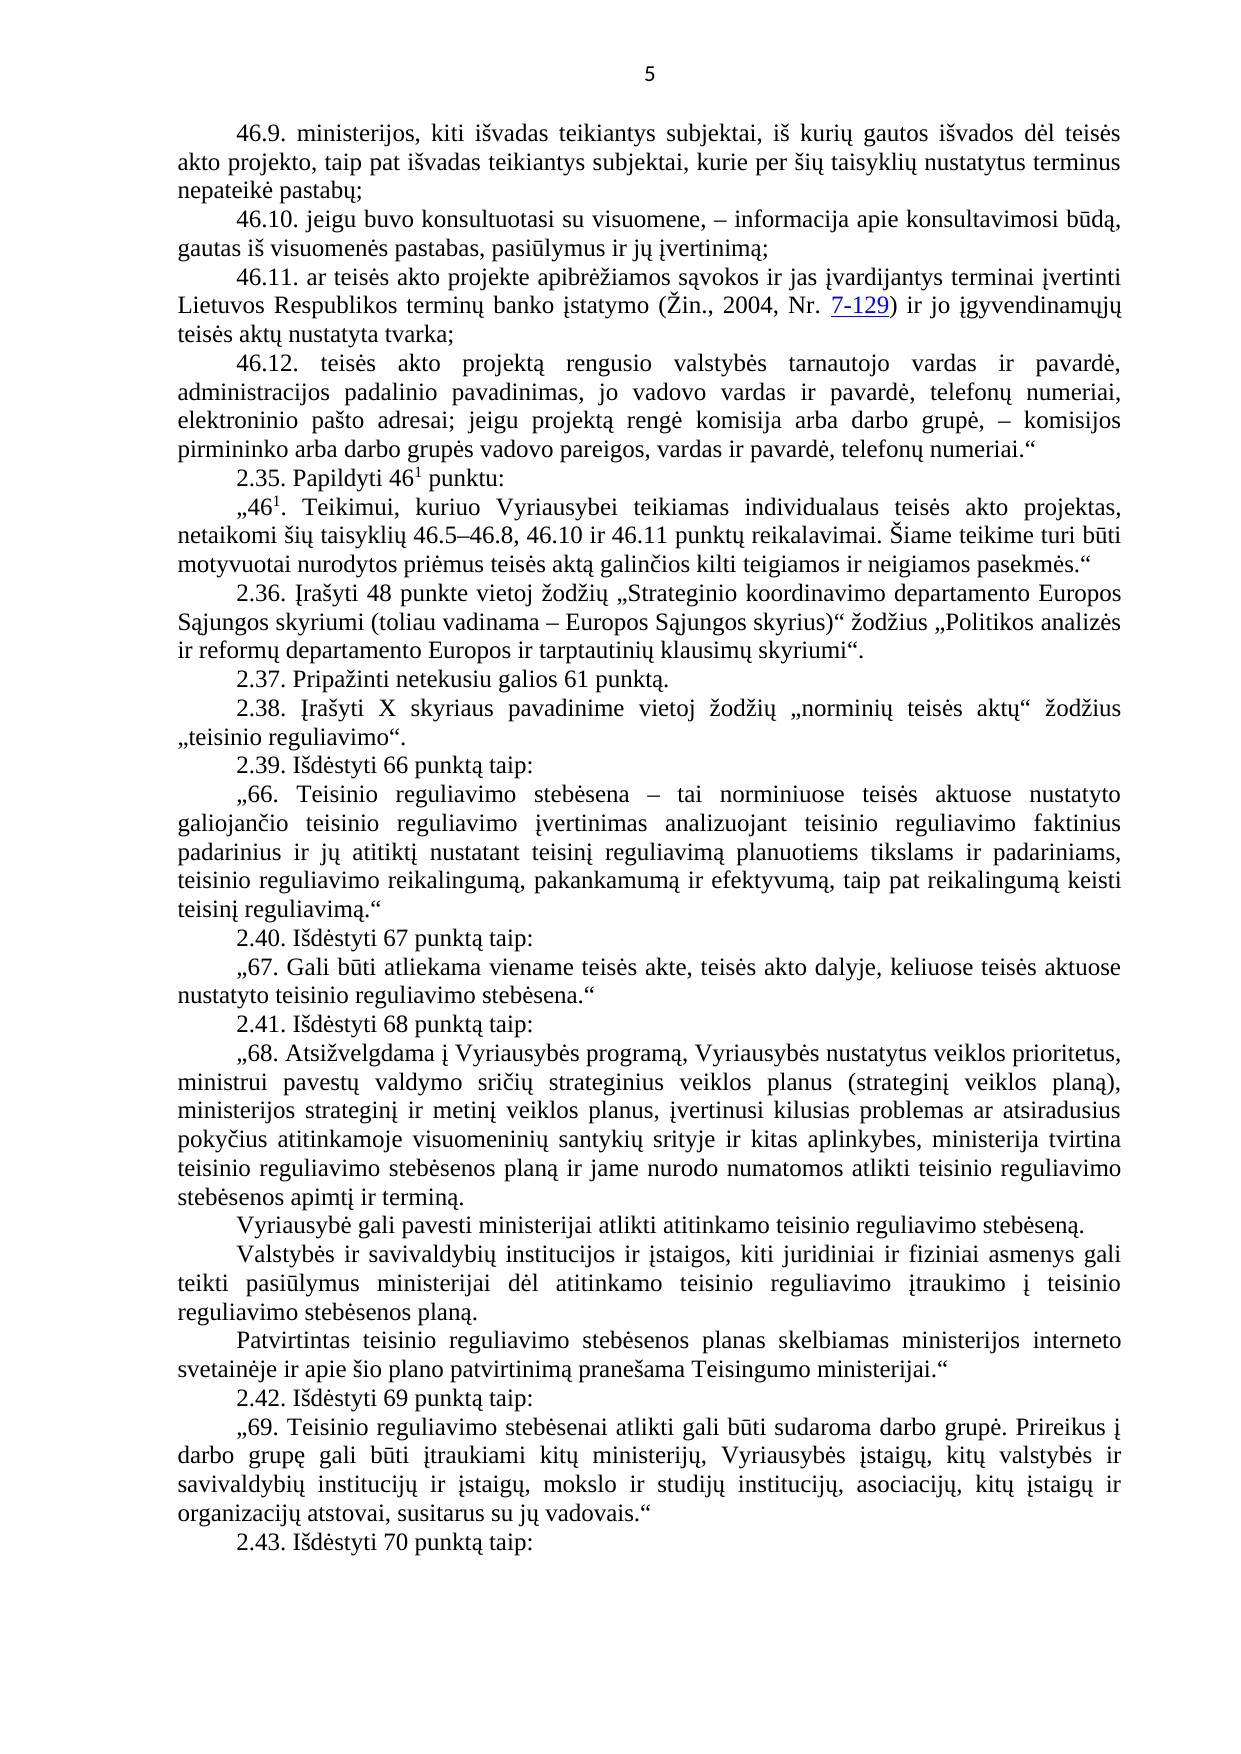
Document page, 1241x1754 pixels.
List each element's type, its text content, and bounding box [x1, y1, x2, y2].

text 2.35. Papildyti 461 punktu: [177, 463, 1122, 492]
text 2.37. Pripažinti netekusiu galios 61 punktą. [177, 664, 1122, 693]
text 2.36. Įrašyti 48 punkte vietoj žodžių „Strateginio koordinavimo departamento Europos Sąjungos skyriumi (toliau vadinama – Europos Sąjungos skyrius)“ žodžius „Politikos analizės ir reformų departamento Europos ir tarptautinių klausimų skyriumi“. [177, 578, 1122, 664]
text Valstybės ir savivaldybių institucijos ir įstaigos, kiti juridiniai ir fiziniai asmenys gali teikti pasiūlymus ministerijai dėl atitinkamo teisinio reguliavimo įtraukimo į teisinio reguliavimo stebėsenos planą. [177, 1239, 1122, 1326]
text 46.11. ar teisės akto projekte apibrėžiamos sąvokos ir jas įvardijantys terminai įvertinti Lietuvos Respublikos terminų banko įstatymo (Žin., 2004, Nr. 7-129) ir jo įgyvendinamųjų teisės aktų nustatyta tvarka; [177, 262, 1122, 348]
text 2.38. Įrašyti X skyriaus pavadinime vietoj žodžių „norminių teisės aktų“ žodžius „teisinio reguliavimo“. [177, 693, 1122, 751]
text „68. Atsižvelgdama į Vyriausybės programą, Vyriausybės nustatytus veiklos prioritetus, ministrui pavestų valdymo sričių strateginius veiklos planus (strateginį veiklos planą), ministerijos strateginį ir metinį veiklos planus, įvertinusi kilusias problemas ar atsiradusius pokyčius atitinkamoje visuomeninių santykių srityje ir kitas aplinkybes, ministerija tvirtina teisinio reguliavimo stebėsenos planą ir jame nurodo numatomos atlikti teisinio reguliavimo stebėsenos apimtį ir terminą. [177, 1038, 1122, 1211]
text 2.42. Išdėstyti 69 punktą taip: [177, 1383, 1122, 1412]
text Patvirtintas teisinio reguliavimo stebėsenos planas skelbiamas ministerijos interneto svetainėje ir apie šio plano patvirtinimą pranešama Teisingumo ministerijai.“ [177, 1326, 1122, 1383]
text „461. Teikimui, kuriuo Vyriausybei teikiamas individualaus teisės akto projektas, netaikomi šių taisyklių 46.5–46.8, 46.10 ir 46.11 punktų reikalavimai. Šiame teikime turi būti motyvuotai nurodytos priėmus teisės aktą galinčios kilti teigiamos ir neigiamos pasekmės.“ [177, 492, 1122, 578]
text „67. Gali būti atliekama viename teisės akte, teisės akto dalyje, keliuose teisės aktuose nustatyto teisinio reguliavimo stebėsena.“ [177, 952, 1122, 1009]
text Vyriausybė gali pavesti ministerijai atlikti atitinkamo teisinio reguliavimo stebėseną. [177, 1211, 1122, 1239]
text 2.39. Išdėstyti 66 punktą taip: [177, 751, 1122, 779]
text 2.41. Išdėstyti 68 punktą taip: [177, 1009, 1122, 1038]
text „66. Teisinio reguliavimo stebėsena – tai norminiuose teisės aktuose nustatyto galiojančio teisinio reguliavimo įvertinimas analizuojant teisinio reguliavimo faktinius padarinius ir jų atitiktį nustatant teisinį reguliavimą planuotiems tikslams ir padariniams, teisinio reguliavimo reikalingumą, pakankamumą ir efektyvumą, taip pat reikalingumą keisti teisinį reguliavimą.“ [177, 779, 1122, 923]
text 46.9. ministerijos, kiti išvadas teikiantys subjektai, iš kurių gautos išvados dėl teisės akto projekto, taip pat išvadas teikiantys subjektai, kurie per šių taisyklių nustatytus terminus nepateikė pastabų; [177, 118, 1122, 204]
text 2.40. Išdėstyti 67 punktą taip: [177, 923, 1122, 952]
text 46.10. jeigu buvo konsultuotasi su visuomene, – informacija apie konsultavimosi būdą, gautas iš visuomenės pastabas, pasiūlymus ir jų įvertinimą; [177, 204, 1122, 262]
text 46.12. teisės akto projektą rengusio valstybės tarnautojo vardas ir pavardė, administracijos padalinio pavadinimas, jo vadovo vardas ir pavardė, telefonų numeriai, elektroninio pašto adresai; jeigu projektą rengė komisija arba darbo grupė, – komisijos pirmininko arba darbo grupės vadovo pareigos, vardas ir pavardė, telefonų numeriai.“ [177, 348, 1122, 463]
text „69. Teisinio reguliavimo stebėsenai atlikti gali būti sudaroma darbo grupė. Prireikus į darbo grupę gali būti įtraukiami kitų ministerijų, Vyriausybės įstaigų, kitų valstybės ir savivaldybių institucijų ir įstaigų, mokslo ir studijų institucijų, asociacijų, kitų įstaigų ir organizacijų atstovai, susitarus su jų vadovais.“ [177, 1412, 1122, 1527]
text 2.43. Išdėstyti 70 punktą taip: [177, 1527, 1122, 1556]
